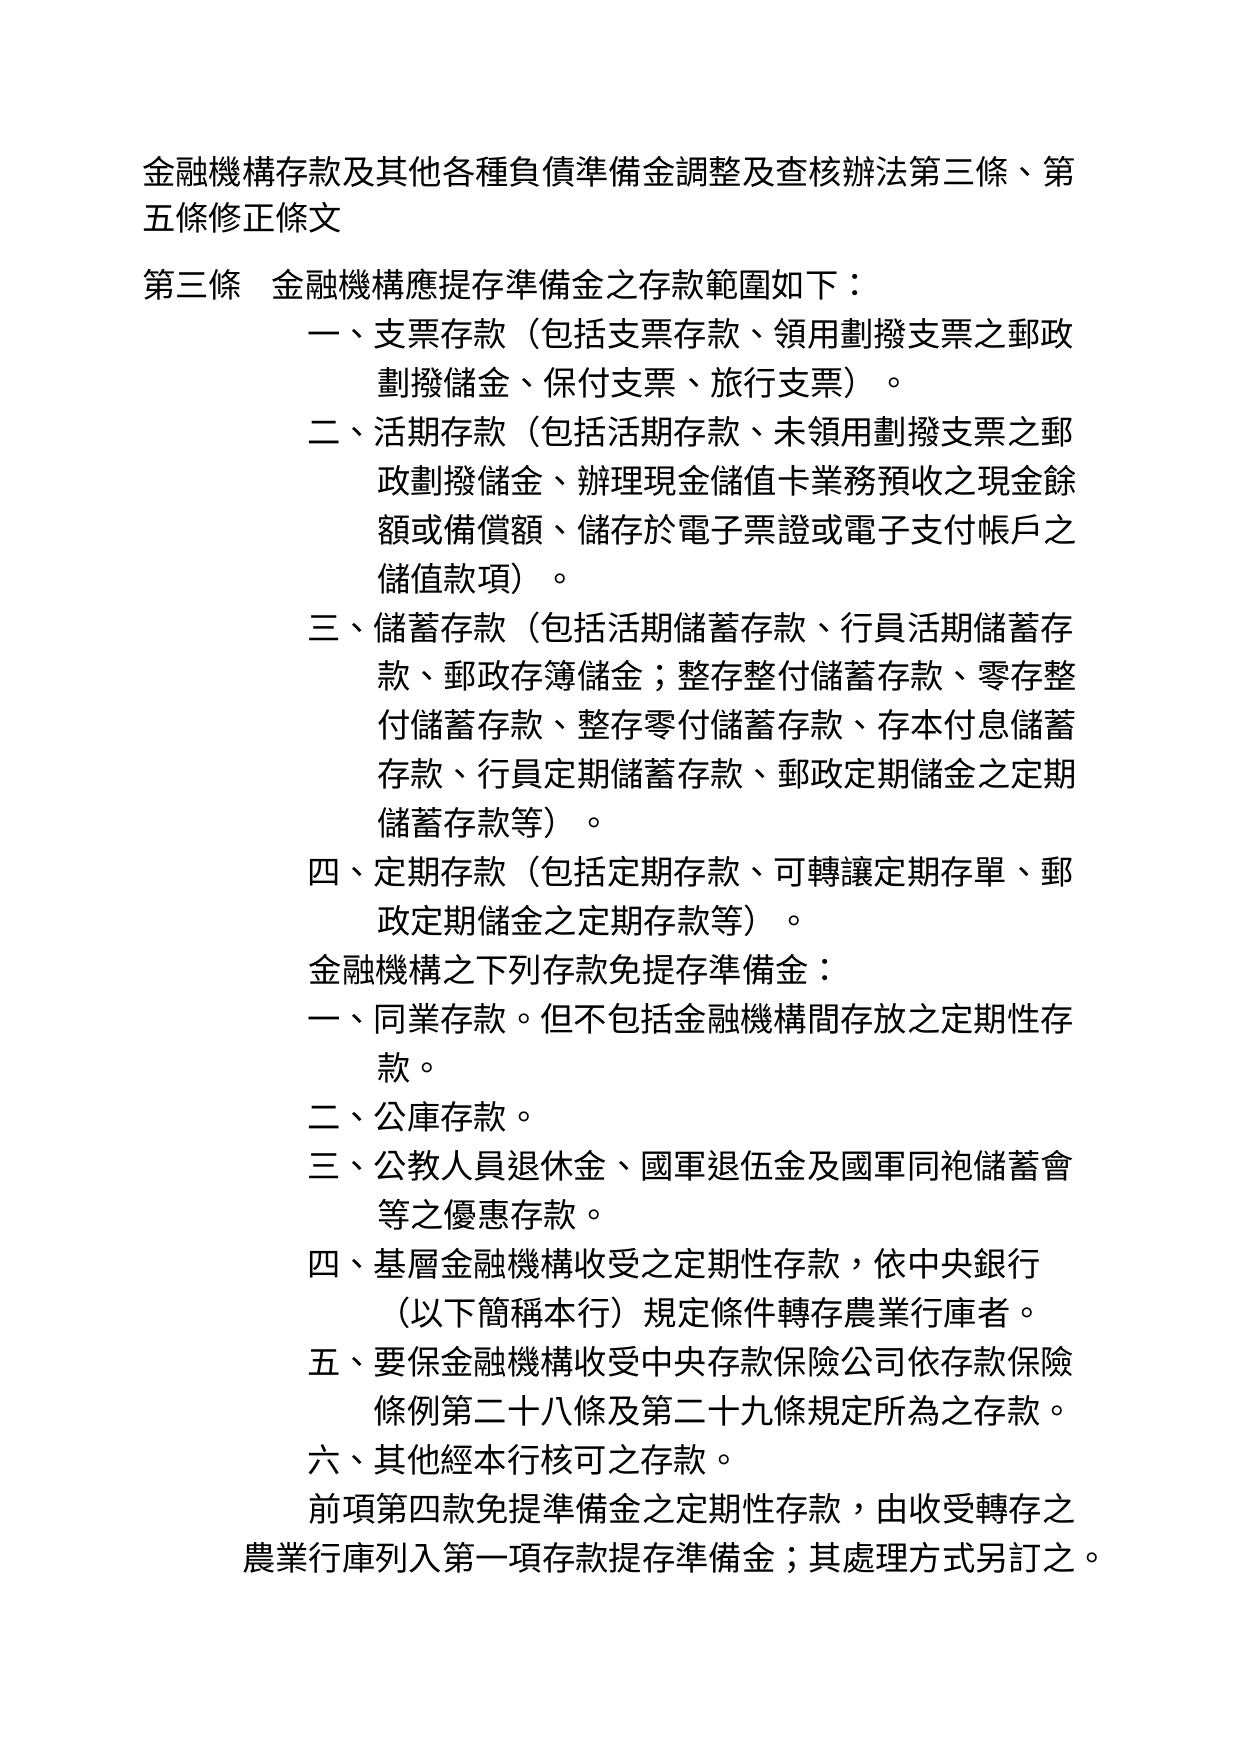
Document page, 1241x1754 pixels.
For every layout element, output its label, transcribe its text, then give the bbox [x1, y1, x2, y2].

text 五、要保金融機構收受中央存款保險公司依存款保險條例第二十八條及第二十九條規定所為之存款。 [307, 1335, 1098, 1433]
text 六、其他經本行核可之存款。 [307, 1433, 1098, 1482]
text 二、活期存款（包括活期存款、未領用劃撥支票之郵政劃撥儲金、辦理現金儲值卡業務預收之現金餘額或備償額、儲存於電子票證或電子支付帳戶之儲值款項）。 [307, 405, 1098, 601]
text 四、定期存款（包括定期存款、可轉讓定期存單、郵政定期儲金之定期存款等）。 [307, 846, 1098, 943]
text 前項第四款免提準備金之定期性存款，由收受轉存之農業行庫列入第一項存款提存準備金；其處理方式另訂之。 [242, 1482, 1098, 1580]
text 三、儲蓄存款（包括活期儲蓄存款、行員活期儲蓄存款、郵政存簿儲金；整存整付儲蓄存款、零存整付儲蓄存款、整存零付儲蓄存款、存本付息儲蓄存款、行員定期儲蓄存款、郵政定期儲金之定期儲蓄存款等）。 [307, 601, 1098, 846]
text 四、基層金融機構收受之定期性存款，依中央銀行（以下簡稱本行）規定條件轉存農業行庫者。 [307, 1237, 1098, 1335]
text 二、公庫存款。 [307, 1090, 1098, 1139]
text 三、公教人員退休金、國軍退伍金及國軍同袍儲蓄會等之優惠存款。 [307, 1139, 1098, 1237]
text 一、同業存款。但不包括金融機構間存放之定期性存款。 [307, 992, 1098, 1090]
text 金融機構存款及其他各種負債準備金調整及查核辦法第三條、第五條修正條文 [142, 148, 1098, 239]
text 金融機構之下列存款免提存準備金： [242, 943, 1098, 992]
text 一、支票存款（包括支票存款、領用劃撥支票之郵政劃撥儲金、保付支票、旅行支票）。 [307, 307, 1098, 405]
text 第三條 金融機構應提存準備金之存款範圍如下： [142, 258, 1098, 307]
